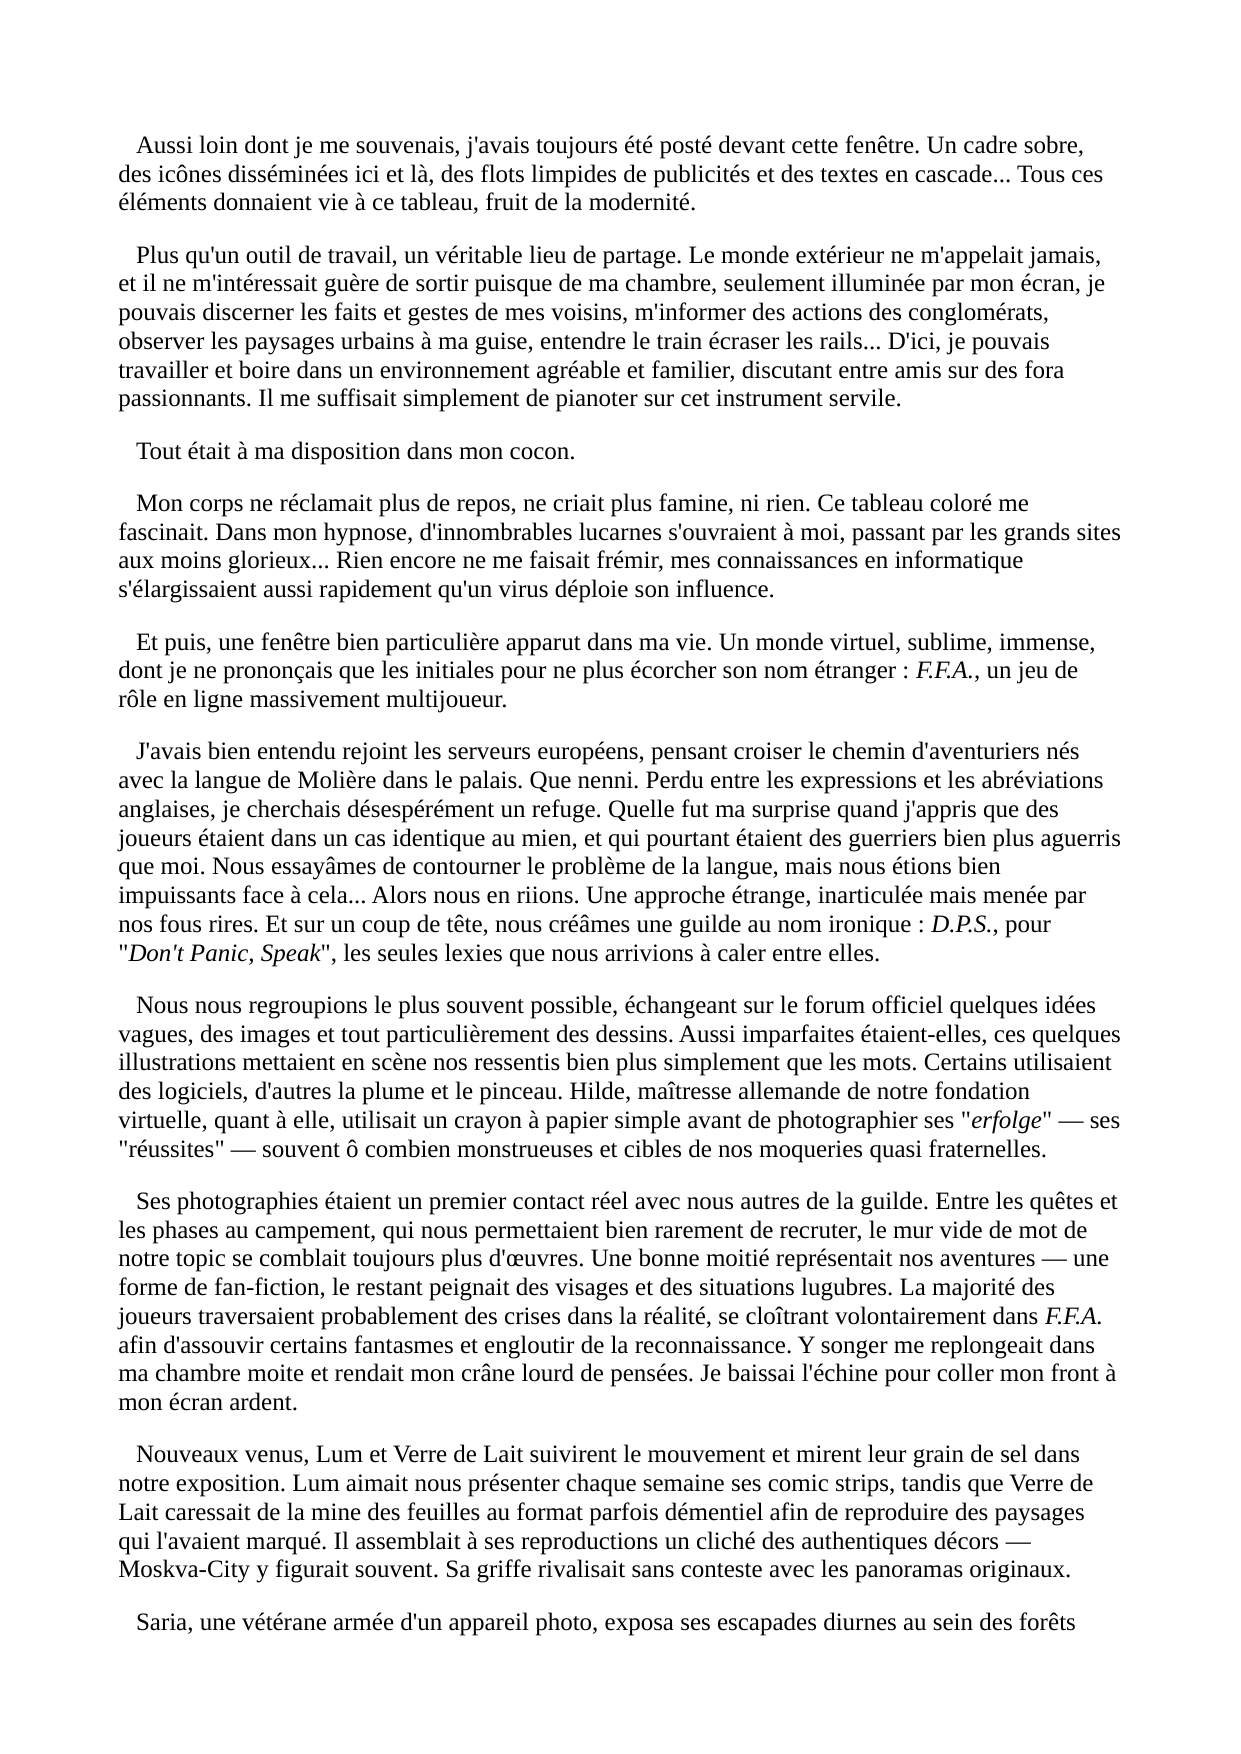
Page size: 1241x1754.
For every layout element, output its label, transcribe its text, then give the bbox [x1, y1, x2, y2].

text Ses photographies étaient un premier contact réel avec nous autres de la guilde. Entre les quêtes et les phases au campement, qui nous permettaient bien rarement de recruter, le mur vide de mot de notre topic se comblait toujours plus d'œuvres. Une bonne moitié représentait nos aventures — une forme de fan-fiction, le restant peignait des visages et des situations lugubres. La majorité des joueurs traversaient probablement des crises dans la réalité, se cloîtrant volontairement dans F.F.A. afin d'assouvir certains fantasmes et engloutir de la reconnaissance. Y songer me replongeait dans ma chambre moite et rendait mon crâne lourd de pensées. Je baissai l'échine pour coller mon front à mon écran ardent. [118, 1186, 1122, 1416]
text J'avais bien entendu rejoint les serveurs européens, pensant croiser le chemin d'aventuriers nés avec la langue de Molière dans le palais. Que nenni. Perdu entre les expressions et les abréviations anglaises, je cherchais désespérément un refuge. Quelle fut ma surprise quand j'appris que des joueurs étaient dans un cas identique au mien, et qui pourtant étaient des guerriers bien plus aguerris que moi. Nous essayâmes de contourner le problème de la langue, mais nous étions bien impuissants face à cela... Alors nous en riions. Une approche étrange, inarticulée mais menée par nos fous rires. Et sur un coup de tête, nous créâmes une guilde au nom ironique : D.P.S., pour "Don't Panic, Speak", les seules lexies que nous arrivions à caler entre elles. [118, 736, 1122, 966]
text Tout était à ma disposition dans mon cocon. [118, 436, 1122, 464]
text Mon corps ne réclamait plus de repos, ne criait plus famine, ni rien. Ce tableau coloré me fascinait. Dans mon hypnose, d'innombrables lucarnes s'ouvraient à moi, passant par les grands sites aux moins glorieux... Rien encore ne me faisait frémir, mes connaissances en informatique s'élargissaient aussi rapidement qu'un virus déploie son influence. [118, 488, 1122, 603]
text Et puis, une fenêtre bien particulière apparut dans ma vie. Un monde virtuel, sublime, immense, dont je ne prononçais que les initiales pour ne plus écorcher son nom étranger : F.F.A., un jeu de rôle en ligne massivement multijoueur. [118, 627, 1122, 713]
text Aussi loin dont je me souvenais, j'avais toujours été posté devant cette fenêtre. Un cadre sobre, des icônes disséminées ici et là, des flots limpides de publicités et des textes en cascade... Tous ces éléments donnaient vie à ce tableau, fruit de la modernité. [118, 130, 1122, 216]
text Nous nous regroupions le plus souvent possible, échangeant sur le forum officiel quelques idées vagues, des images et tout particulièrement des dessins. Aussi imparfaites étaient-elles, ces quelques illustrations mettaient en scène nos ressentis bien plus simplement que les mots. Certains utilisaient des logiciels, d'autres la plume et le pinceau. Hilde, maîtresse allemande de notre fondation virtuelle, quant à elle, utilisait un crayon à papier simple avant de photographier ses "erfolge" — ses "réussites" — souvent ô combien monstrueuses et cibles de nos moqueries quasi fraternelles. [118, 990, 1122, 1162]
text Nouveaux venus, Lum et Verre de Lait suivirent le mouvement et mirent leur grain de sel dans notre exposition. Lum aimait nous présenter chaque semaine ses comic strips, tandis que Verre de Lait caressait de la mine des feuilles au format parfois démentiel afin de reproduire des paysages qui l'avaient marqué. Il assemblait à ses reproductions un cliché des authentiques décors — Moskva-City y figurait souvent. Sa griffe rivalisait sans conteste avec les panoramas originaux. [118, 1439, 1122, 1583]
text Plus qu'un outil de travail, un véritable lieu de partage. Le monde extérieur ne m'appelait jamais, et il ne m'intéressait guère de sortir puisque de ma chambre, seulement illuminée par mon écran, je pouvais discerner les faits et gestes de mes voisins, m'informer des actions des conglomérats, observer les paysages urbains à ma guise, entendre le train écraser les rails... D'ici, je pouvais travailler et boire dans un environnement agréable et familier, discutant entre amis sur des fora passionnants. Il me suffisait simplement de pianoter sur cet instrument servile. [118, 240, 1122, 412]
text Saria, une vétérane armée d'un appareil photo, exposa ses escapades diurnes au sein des forêts [118, 1607, 1122, 1636]
